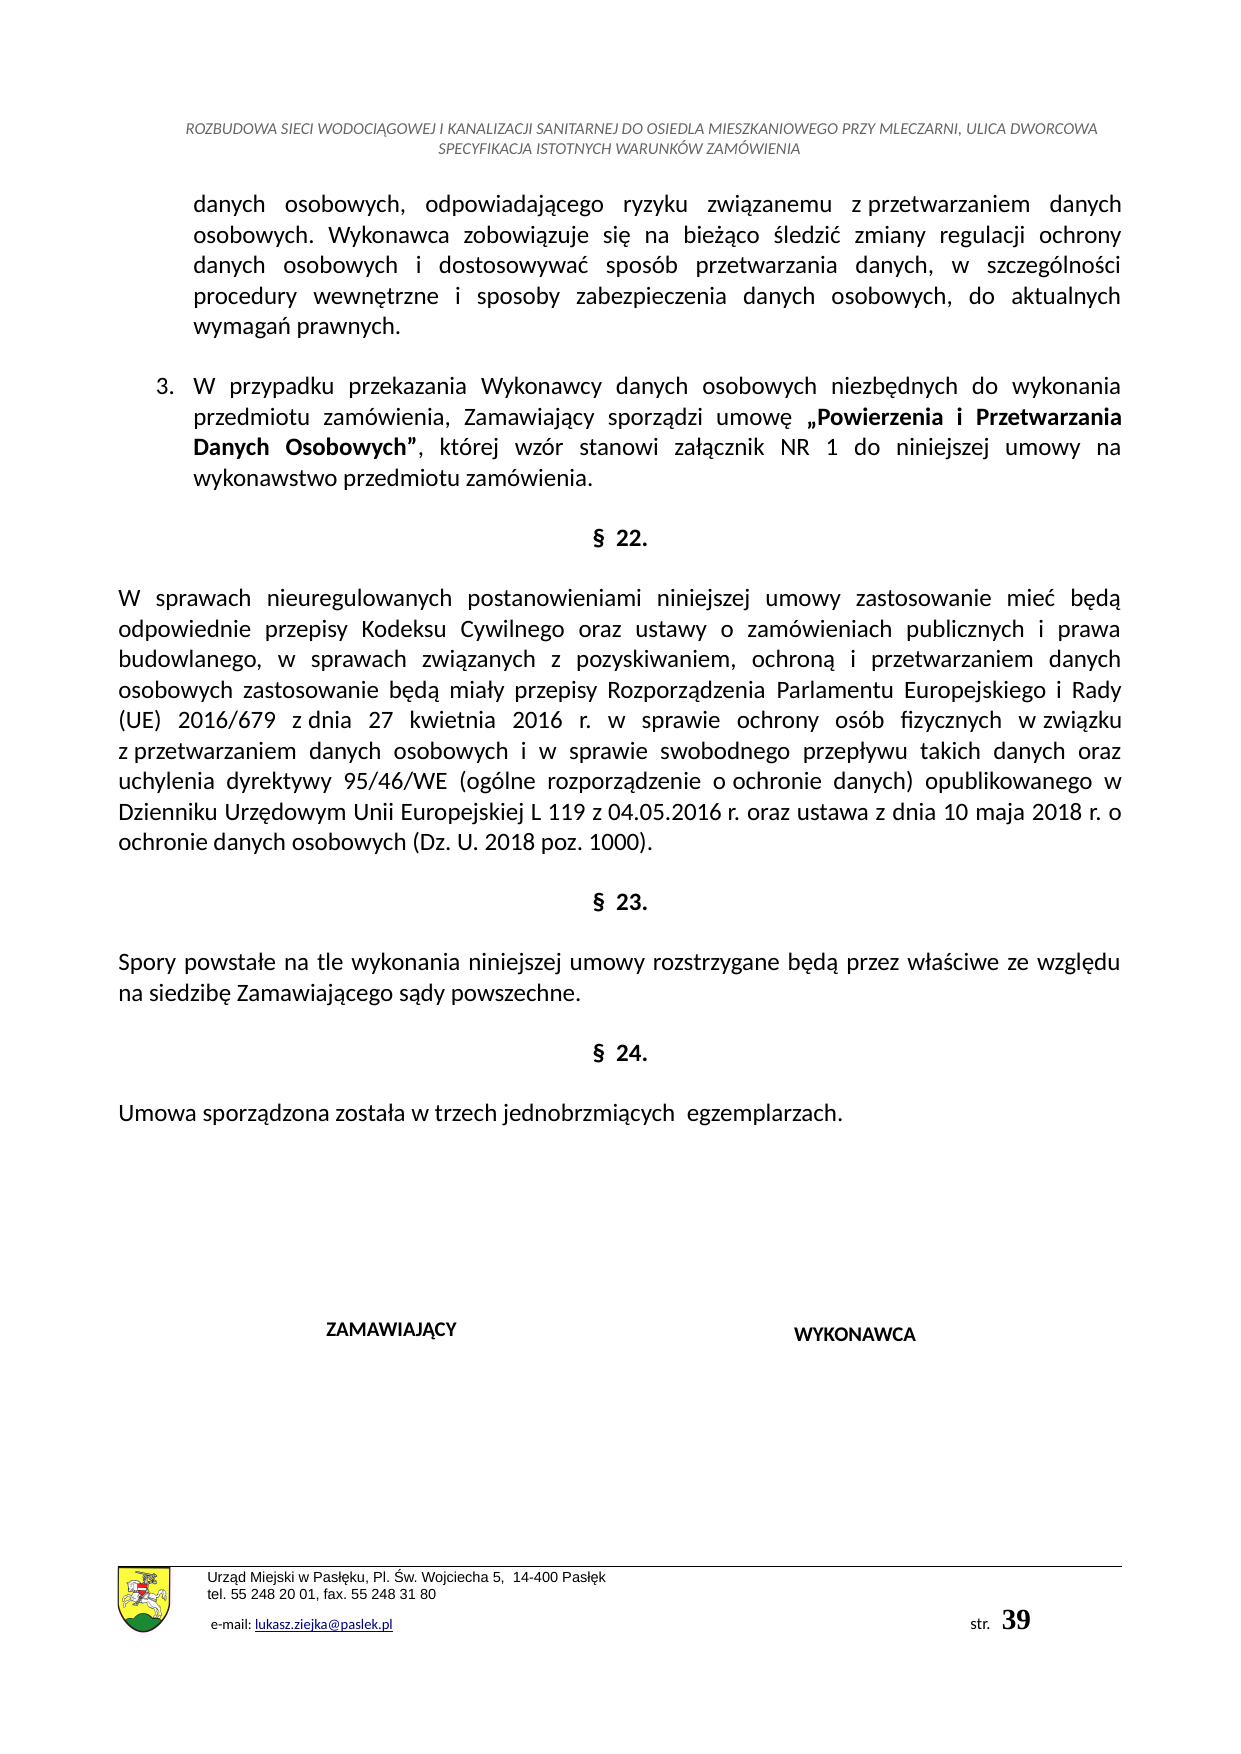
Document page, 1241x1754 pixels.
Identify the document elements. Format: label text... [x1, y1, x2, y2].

table_header ZAMAWIAJĄCY [204, 1194, 578, 1359]
table_header WYKONAWCA [655, 1194, 1055, 1359]
table_header [579, 1194, 655, 1359]
text § 22. [118, 522, 1122, 553]
text W sprawach nieuregulowanych postanowieniami niniejszej umowy zastosowanie mieć będą odpowiednie przepisy Kodeksu Cywilnego oraz ustawy o zamówieniach publicznych i prawa budowlanego, w sprawach związanych z pozyskiwaniem, ochroną i przetwarzaniem danych osobowych zastosowanie będą miały przepisy Rozporządzenia Parlamentu Europejskiego i Rady (UE) 2016/679 z dnia 27 kwietnia 2016 r. w sprawie ochrony osób fizycznych w związku z przetwarzaniem danych osobowych i w sprawie swobodnego przepływu takich danych oraz uchylenia dyrektywy 95/46/WE (ogólne rozporządzenie o ochronie danych) opublikowanego w Dzienniku Urzędowym Unii Europejskiej L 119 z 04.05.2016 r. oraz ustawa z dnia 10 maja 2018 r. o ochronie danych osobowych (Dz. U. 2018 poz. 1000). [118, 582, 1122, 857]
list W przypadku przekazania Wykonawcy danych osobowych niezbędnych do wykonania przedmiotu zamówienia, Zamawiający sporządzi umowę „Powierzenia i Przetwarzania Danych Osobowych”, której wzór stanowi załącznik NR 1 do niniejszej umowy na wykonawstwo przedmiotu zamówienia. [156, 370, 1122, 492]
list danych osobowych, odpowiadającego ryzyku związanemu z przetwarzaniem danych osobowych. Wykonawca zobowiązuje się na bieżąco śledzić zmiany regulacji ochrony danych osobowych i dostosowywać sposób przetwarzania danych, w szczególności procedury wewnętrzne i sposoby zabezpieczenia danych osobowych, do aktualnych wymagań prawnych. [156, 188, 1122, 341]
text Umowa sporządzona została w trzech jednobrzmiących egzemplarzach. [118, 1097, 1122, 1128]
text § 24. [118, 1037, 1122, 1068]
picture [117, 1566, 171, 1633]
text Spory powstałe na tle wykonania niniejszej umowy rozstrzygane będą przez właściwe ze względu na siedzibę Zamawiającego sądy powszechne. [118, 947, 1122, 1008]
text § 23. [118, 886, 1122, 917]
